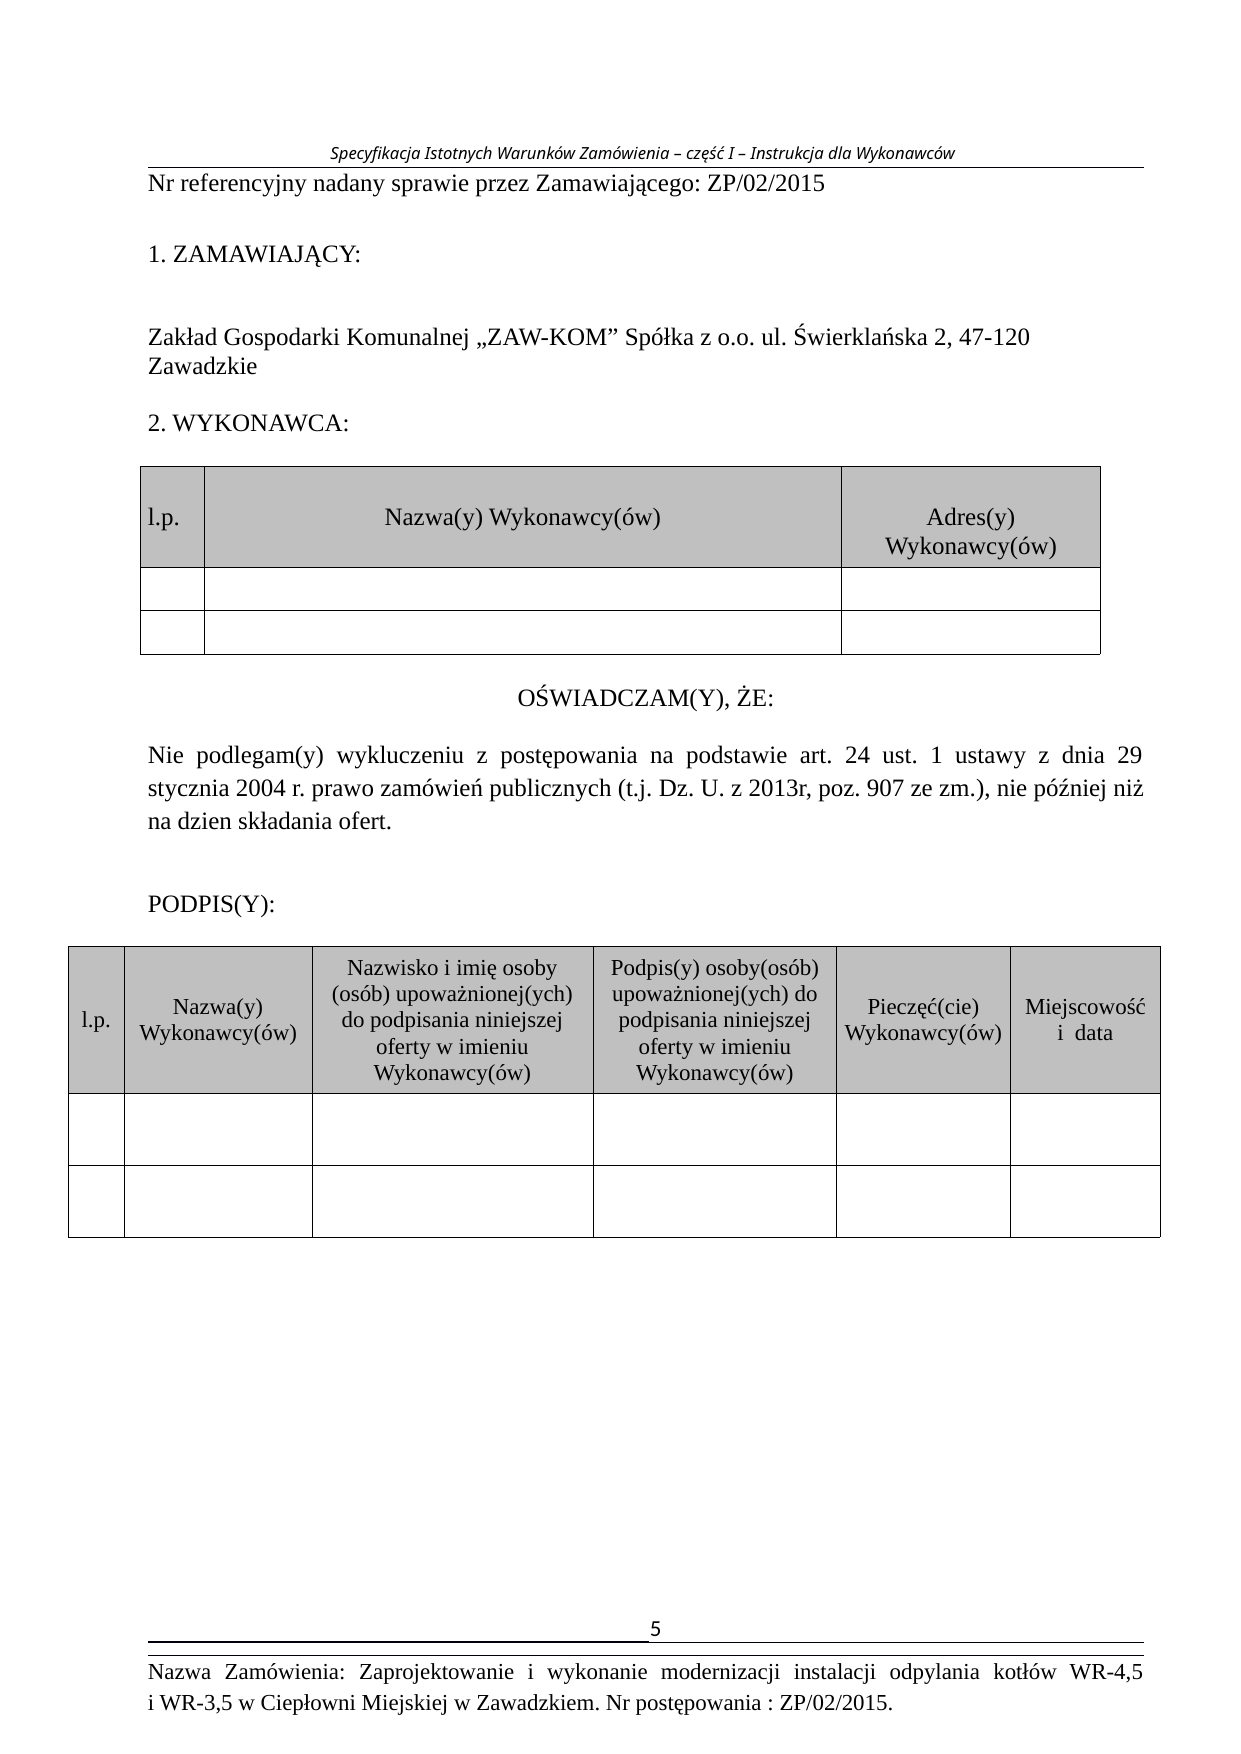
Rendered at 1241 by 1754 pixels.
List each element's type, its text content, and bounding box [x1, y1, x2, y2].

table_cell [69, 1166, 124, 1237]
table_header Nazwa(y) Wykonawcy(ów) [125, 947, 312, 1093]
table_cell [313, 1094, 593, 1165]
text Zakład Gospodarki Komunalnej „ZAW-KOM” Spółka z o.o. ul. Świerklańska 2, 47-120 Zawadzkie [148, 322, 1144, 380]
table_cell [205, 568, 841, 610]
table_cell [205, 611, 841, 654]
table_cell [842, 611, 1100, 654]
table_header Miejscowość i data [1011, 947, 1160, 1093]
text Nie podlegam(y) wykluczeniu z postępowania na podstawie art. 24 ust. 1 ustawy z dnia 29 stycznia 2004 r. prawo zamówień publicznych (t.j. Dz. U. z 2013r, poz. 907 ze zm.), nie później niż na dzien składania ofert. [148, 740, 1144, 835]
table_header Nazwisko i imię osoby (osób) upoważnionej(ych) do podpisania niniejszej oferty w imieniu Wykonawcy(ów) [313, 947, 593, 1093]
table_cell [842, 568, 1100, 610]
table_header Nazwa(y) Wykonawcy(ów) [205, 467, 841, 567]
table_cell [594, 1166, 836, 1237]
table_cell [125, 1094, 312, 1165]
table_cell [125, 1166, 312, 1237]
table_header Adres(y) Wykonawcy(ów) [842, 467, 1100, 567]
table_cell [837, 1166, 1010, 1237]
table_cell [141, 568, 204, 610]
table_cell [1011, 1166, 1160, 1237]
text 2. WYKONAWCA: [148, 408, 1144, 437]
text PODPIS(Y): [148, 889, 1144, 917]
table_header Podpis(y) osoby(osób) upoważnionej(ych) do podpisania niniejszej oferty w imieniu Wykonawcy(ów) [594, 947, 836, 1093]
table_cell [141, 611, 204, 654]
table_header Pieczęć(cie) Wykonawcy(ów) [837, 947, 1010, 1093]
table_header l.p. [141, 467, 204, 567]
table_cell [594, 1094, 836, 1165]
table_cell [1011, 1094, 1160, 1165]
text Nr referencyjny nadany sprawie przez Zamawiającego: ZP/02/2015 [148, 168, 1144, 196]
text OŚWIADCZAM(Y), ŻE: [148, 683, 1144, 711]
list 1. ZAMAWIAJĄCY: [148, 239, 1144, 268]
table_cell [837, 1094, 1010, 1165]
table_cell [69, 1094, 124, 1165]
table_header l.p. [69, 947, 124, 1093]
table_cell [313, 1166, 593, 1237]
